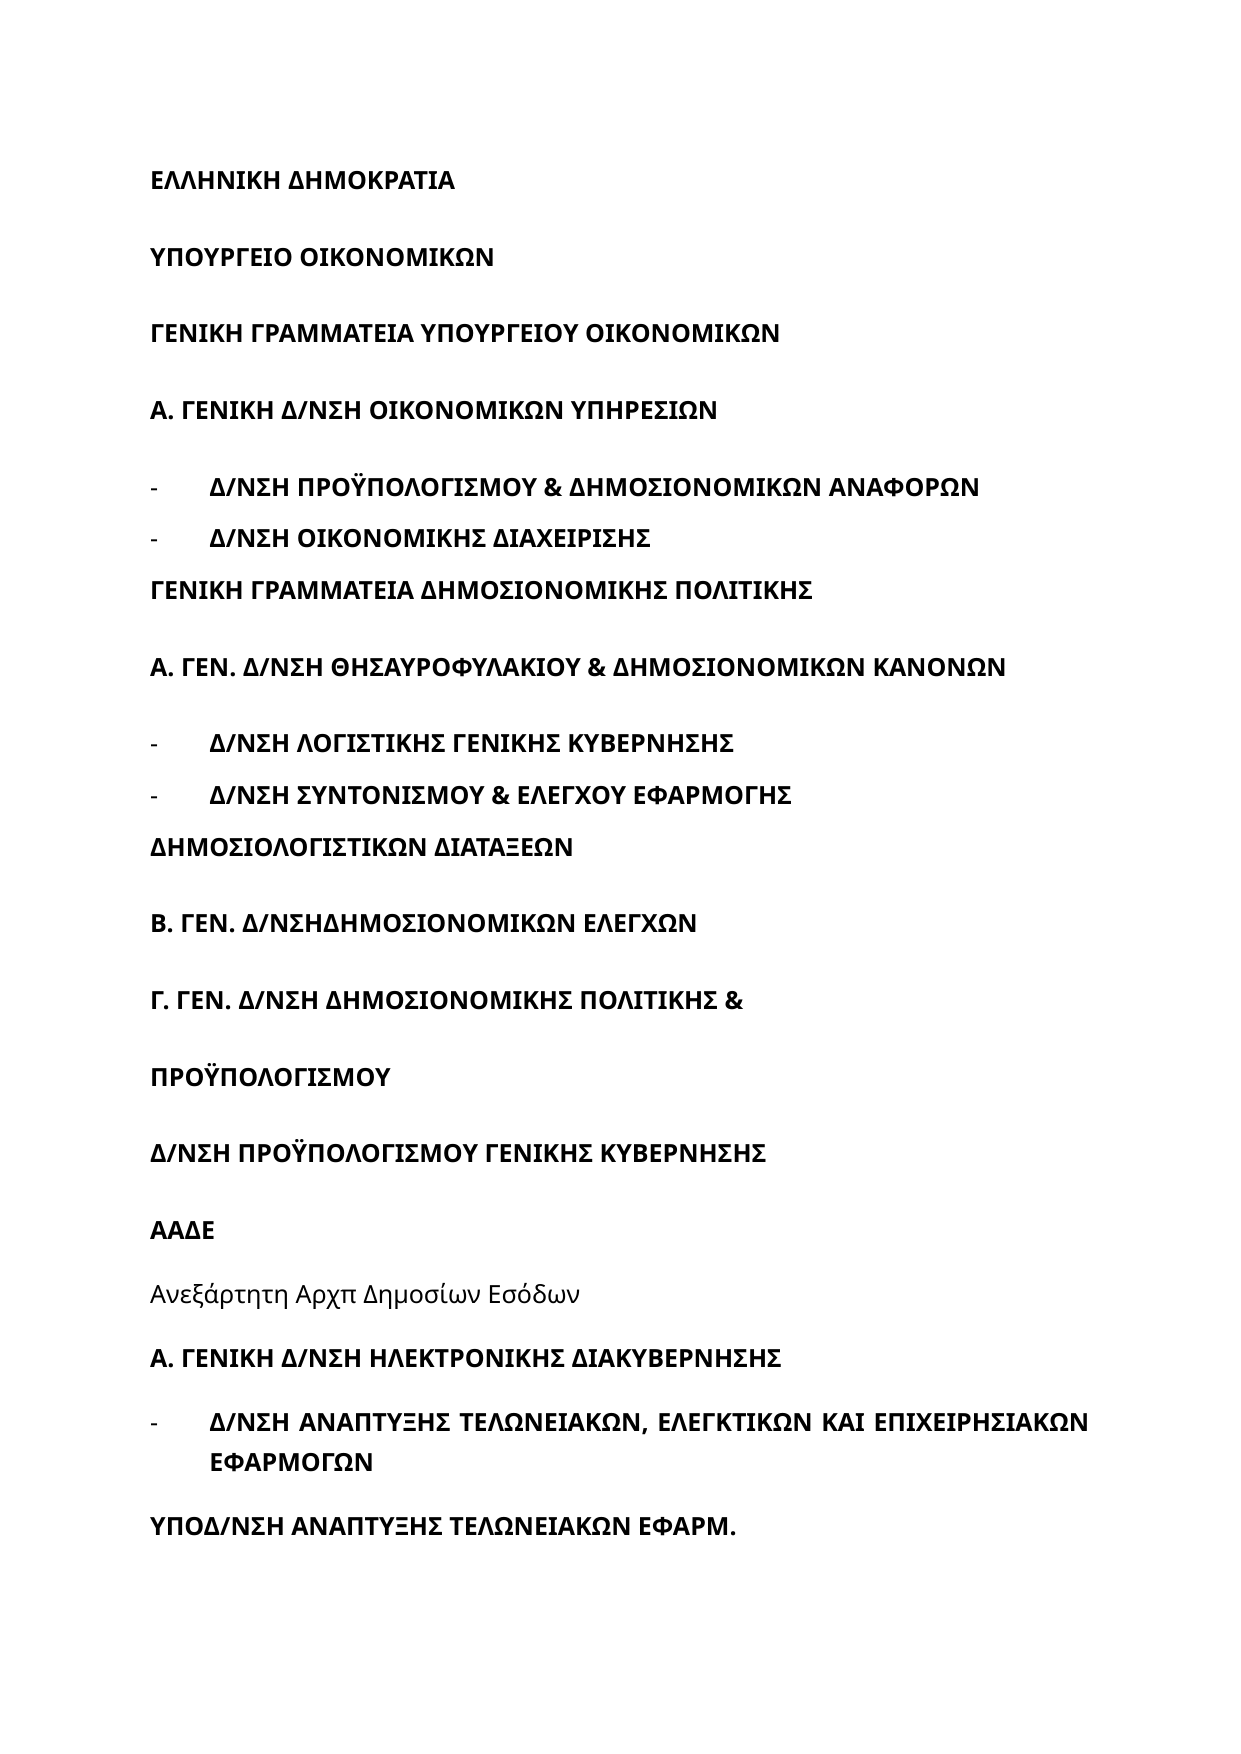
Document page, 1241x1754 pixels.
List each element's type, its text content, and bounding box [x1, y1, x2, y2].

title ΕΛΛΗΝΙΚΗ ΔΗΜΟΚΡΑΤΙΑ [150, 162, 1090, 197]
title ΠΡΟΫΠΟΛΟΓΙΣΜΟΥ [150, 1059, 1090, 1093]
title Β. ΓΕΝ. Δ/ΝΣΗΔΗΜΟΣΙΟΝΟΜΙΚΩΝ ΕΛΕΓΧΩΝ [150, 906, 1090, 940]
title Δ/ΝΣΗ ΠΡΟΫΠΟΛΟΓΙΣΜΟΥ ΓΕΝΙΚΗΣ ΚΥΒΕΡΝΗΣΗΣ [150, 1136, 1090, 1170]
title Α. ΓΕΝ. Δ/ΝΣΗ ΘΗΣΑΥΡΟΦΥΛΑΚΙΟΥ & ΔΗΜΟΣΙΟΝΟΜΙΚΩΝ ΚΑΝΟΝΩΝ [150, 649, 1090, 683]
list - Δ/ΝΣΗ ΠΡΟΫΠΟΛΟΓΙΣΜΟΥ & ΔΗΜΟΣΙΟΝΟΜΙΚΩΝ ΑΝΑΦΟΡΩΝ [150, 469, 1090, 503]
list - Δ/ΝΣΗ ΑΝΑΠΤΥΞΗΣ ΤΕΛΩΝΕΙΑΚΩΝ, ΕΛΕΓΚΤΙΚΩΝ ΚΑΙ ΕΠΙΧΕΙΡΗΣΙΑΚΩΝ ΕΦΑΡΜΟΓΩΝ [150, 1405, 1090, 1478]
title ΔΗΜΟΣΙΟΛΟΓΙΣΤΙΚΩΝ ΔΙΑΤΑΞΕΩΝ [150, 829, 1090, 863]
text ΑΑΔΕ [150, 1212, 1090, 1247]
title Α. ΓΕΝΙΚΗ Δ/ΝΣΗ ΟΙΚΟΝΟΜΙΚΩΝ ΥΠΗΡΕΣΙΩΝ [150, 392, 1090, 427]
list - Δ/ΝΣΗ ΣΥΝΤΟΝΙΣΜΟΥ & ΕΛΕΓΧΟΥ ΕΦΑΡΜΟΓΗΣ [150, 777, 1090, 812]
text ΥΠΟΔ/ΝΣΗ ΑΝΑΠΤΥΞΗΣ ΤΕΛΩΝΕΙΑΚΩΝ ΕΦΑΡΜ. [150, 1508, 1090, 1542]
title ΓΕΝΙΚΗ ΓΡΑΜΜΑΤΕΙΑ ΥΠΟΥΡΓΕΙΟΥ ΟΙΚΟΝΟΜΙΚΩΝ [150, 316, 1090, 350]
text Α. ΓΕΝΙΚΗ Δ/ΝΣΗ ΗΛΕΚΤΡΟΝΙΚΗΣ ΔΙΑΚΥΒΕΡΝΗΣΗΣ [150, 1341, 1090, 1375]
text Ανεξάρτητη Αρχπ Δημοσίων Εσόδων [150, 1277, 1090, 1311]
list - Δ/ΝΣΗ ΟΙΚΟΝΟΜΙΚΗΣ ΔΙΑΧΕΙΡΙΣΗΣ [150, 521, 1090, 555]
title ΥΠΟΥΡΓΕΙΟ ΟΙΚΟΝΟΜΙΚΩΝ [150, 239, 1090, 273]
title ΓΕΝΙΚΗ ΓΡΑΜΜΑΤΕΙΑ ΔΗΜΟΣΙΟΝΟΜΙΚΗΣ ΠΟΛΙΤΙΚΗΣ [150, 572, 1090, 607]
list - Δ/ΝΣΗ ΛΟΓΙΣΤΙΚΗΣ ΓΕΝΙΚΗΣ ΚΥΒΕΡΝΗΣΗΣ [150, 726, 1090, 760]
title Γ. ΓΕΝ. Δ/ΝΣΗ ΔΗΜΟΣΙΟΝΟΜΙΚΗΣ ΠΟΛΙΤΙΚΗΣ & [150, 982, 1090, 1017]
